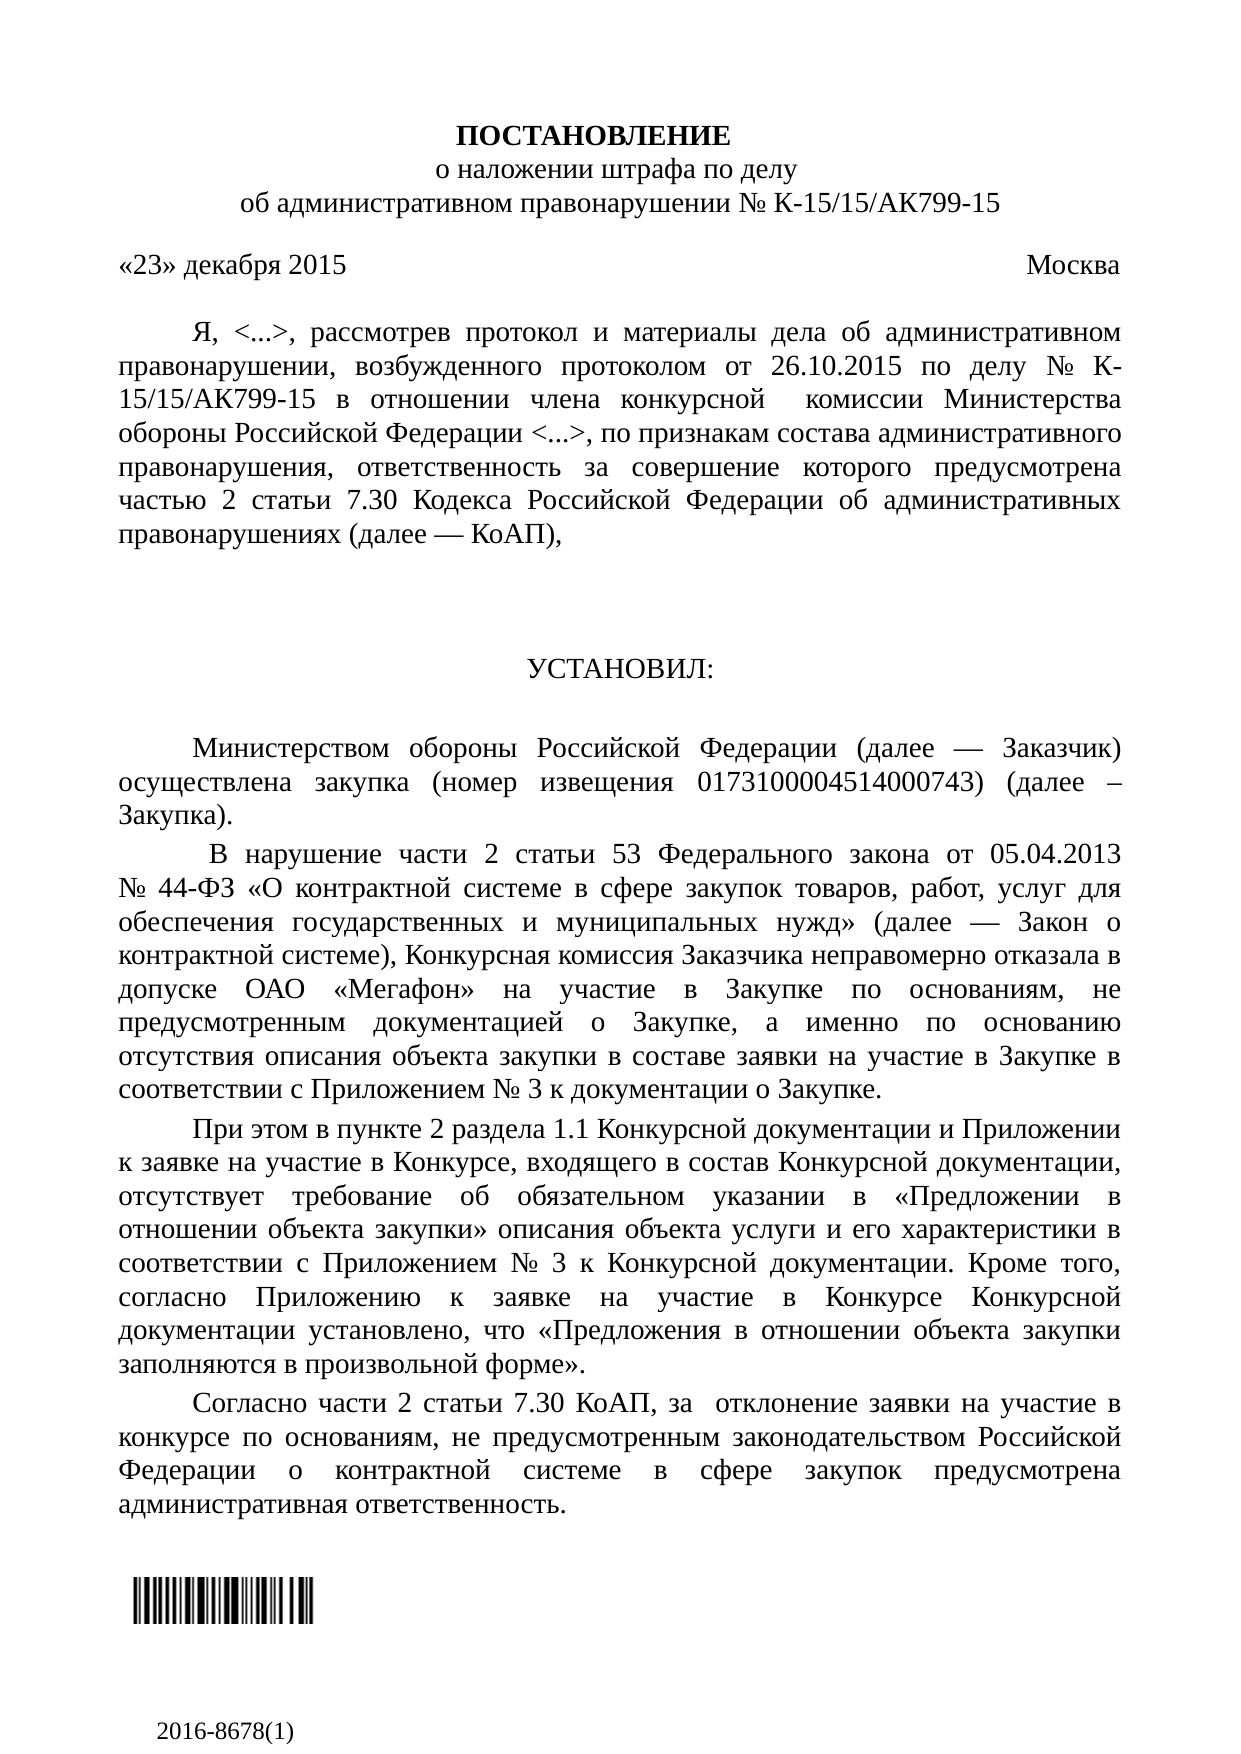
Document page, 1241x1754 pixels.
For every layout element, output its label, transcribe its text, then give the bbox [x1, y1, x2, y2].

text о наложении штрафа по делу [118, 152, 1122, 185]
text об административном правонарушении № К-15/15/АК799-15 [118, 185, 1122, 219]
text «23» декабря 2015 Москва [118, 247, 1122, 281]
text При этом в пункте 2 раздела 1.1 Конкурсной документации и Приложении к заявке на участие в Конкурсе, входящего в состав Конкурсной документации, отсутствует требование об обязательном указании в «Предложении в отношении объекта закупки» описания объекта услуги и его характеристики в соответствии с Приложением № 3 к Конкурсной документации. Кроме того, согласно Приложению к заявке на участие в Конкурсе Конкурсной документации установлено, что «Предложения в отношении объекта закупки заполняются в произвольной форме». [118, 1111, 1122, 1379]
text Согласно части 2 статьи 7.30 КоАП, за отклонение заявки на участие в конкурсе по основаниям, не предусмотренным законодательством Российской Федерации о контрактной системе в сфере закупок предусмотрена административная ответственность. [118, 1385, 1122, 1519]
picture [118, 1577, 331, 1624]
text Министерством обороны Российской Федерации (далее — Заказчик) осуществлена закупка (номер извещения 0173100004514000743) (далее – Закупка). [118, 730, 1122, 831]
text УСТАНОВИЛ: [118, 651, 1122, 685]
text В нарушение части 2 статьи 53 Федерального закона от 05.04.2013 № 44-ФЗ «О контрактной системе в сфере закупок товаров, работ, услуг для обеспечения государственных и муниципальных нужд» (далее — Закон о контрактной системе), Конкурсная комиссия Заказчика неправомерно отказала в допуске ОАО «Мегафон» на участие в Закупке по основаниям, не предусмотренным документацией о Закупке, а именно по основанию отсутствия описания объекта закупки в составе заявки на участие в Закупке в соответствии с Приложением № 3 к документации о Закупке. [118, 837, 1122, 1105]
text Я, <...>, рассмотрев протокол и материалы дела об административном правонарушении, возбужденного протоколом от 26.10.2015 по делу № К-15/15/АК799-15 в отношении члена конкурсной комиссии Министерства обороны Российской Федерации <...>, по признакам состава административного правонарушения, ответственность за совершение которого предусмотрена частью 2 статьи 7.30 Кодекса Российской Федерации об административных правонарушениях (далее — КоАП), [118, 314, 1122, 549]
text ПОСТАНОВЛЕНИЕ [117, 118, 1078, 152]
